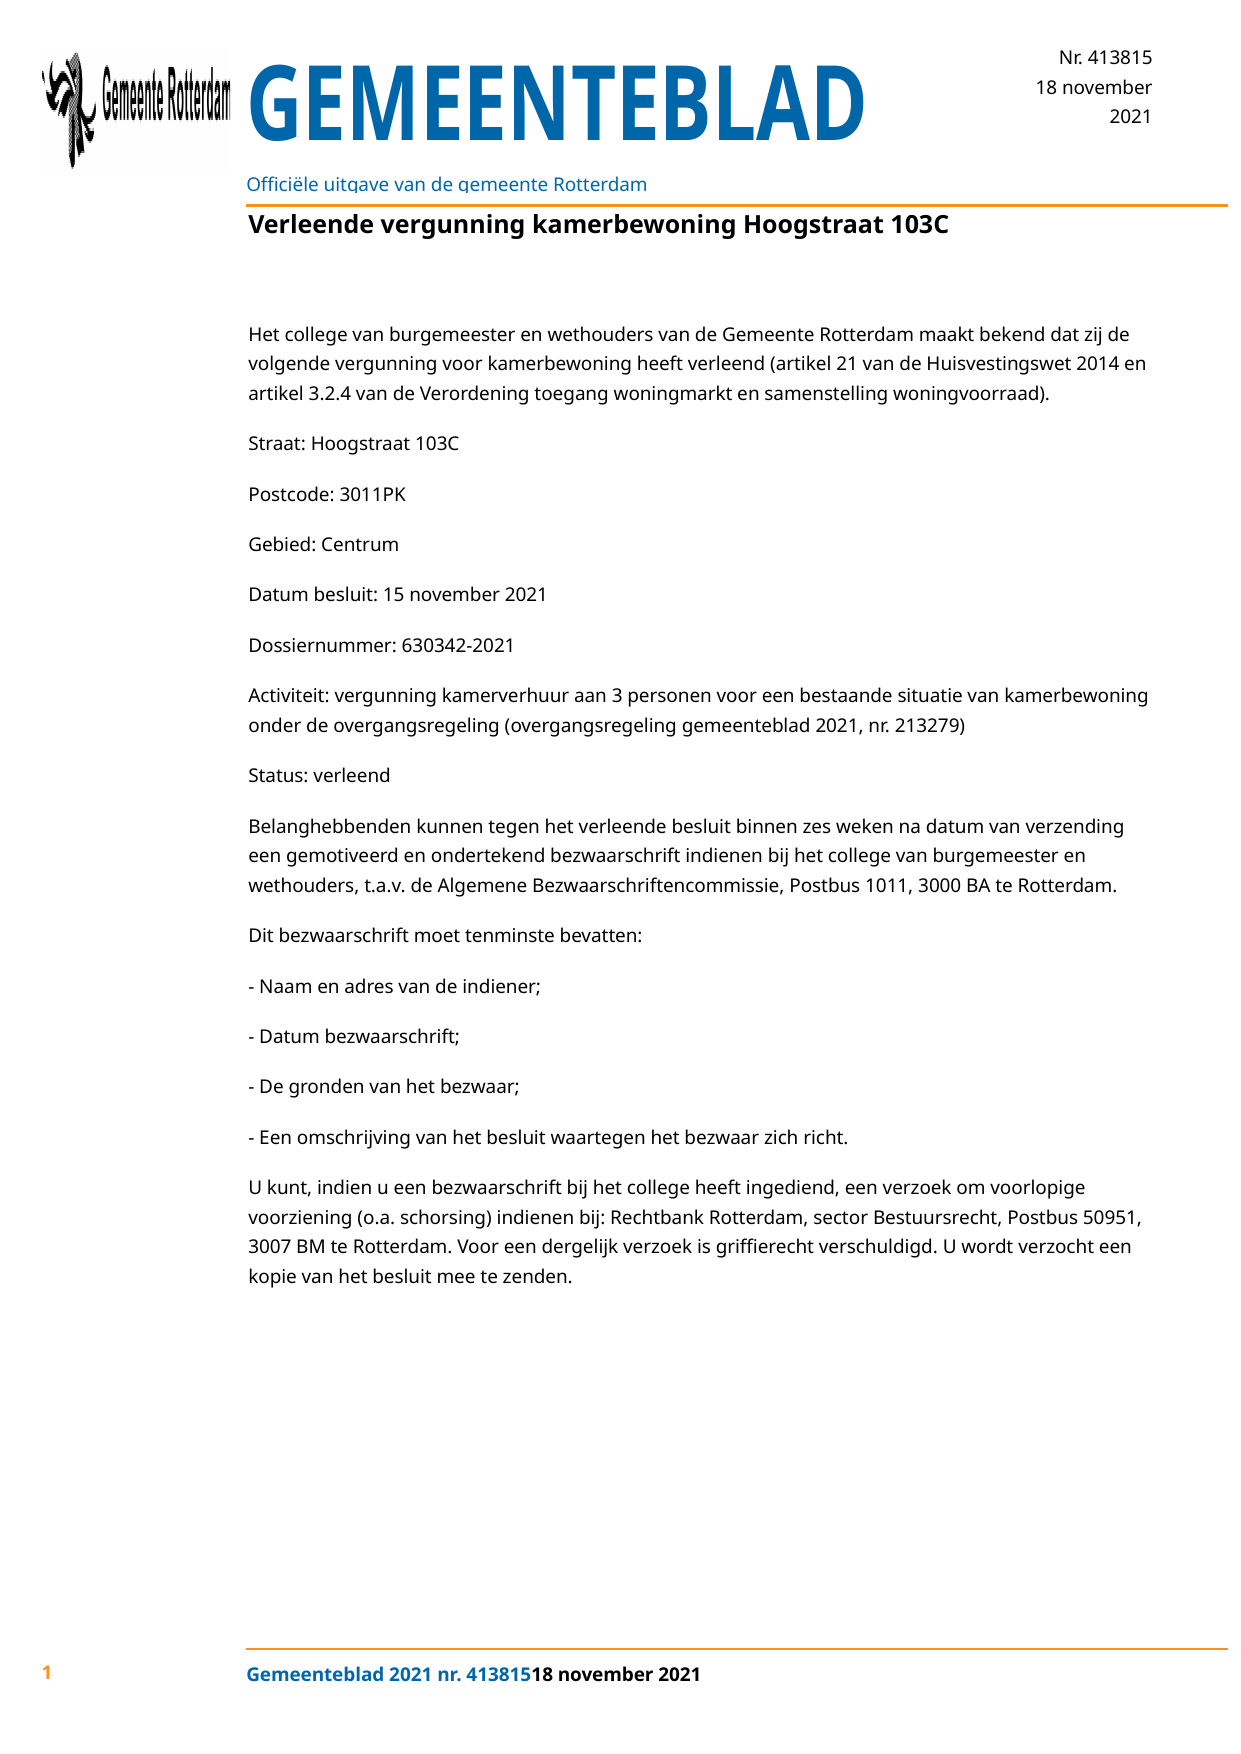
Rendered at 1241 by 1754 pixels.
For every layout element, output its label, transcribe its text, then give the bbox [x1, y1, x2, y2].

text Activiteit: vergunning kamerverhuur aan 3 personen voor een bestaande situatie van kamerbewoning onder de overgangsregeling (overgangsregeling gemeenteblad 2021, nr. 213279) [248, 682, 1152, 738]
text Het college van burgemeester en wethouders van de Gemeente Rotterdam maakt bekend dat zij de volgende vergunning voor kamerbewoning heeft verleend (artikel 21 van de Huisvestingswet 2014 en artikel 3.2.4 van de Verordening toegang woningmarkt en samenstelling woningvoorraad). [248, 321, 1152, 406]
text Status: verleend [248, 762, 1152, 788]
text Verleende vergunning kamerbewoning Hoogstraat 103C [248, 207, 1152, 241]
text - Naam en adres van de indiener; [248, 973, 1152, 998]
picture [41, 47, 231, 172]
text - Een omschrijving van het besluit waartegen het bezwaar zich richt. [248, 1124, 1152, 1150]
text Postcode: 3011PK [248, 481, 1152, 506]
text Dossiernummer: 630342-2021 [248, 632, 1152, 658]
text Datum besluit: 15 november 2021 [248, 582, 1152, 607]
text Dit bezwaarschrift moet tenminste bevatten: [248, 922, 1152, 948]
text - Datum bezwaarschrift; [248, 1023, 1152, 1049]
text U kunt, indien u een bezwaarschrift bij het college heeft ingediend, een verzoek om voorlopige voorziening (o.a. schorsing) indienen bij: Rechtbank Rotterdam, sector Bestuursrecht, Postbus 50951, 3007 BM te Rotterdam. Voor een dergelijk verzoek is griffierecht verschuldigd. U wordt verzocht een kopie van het besluit mee te zenden. [248, 1174, 1152, 1289]
text Straat: Hoogstraat 103C [248, 430, 1152, 456]
text - De gronden van het bezwaar; [248, 1074, 1152, 1099]
text Gebied: Centrum [248, 531, 1152, 557]
text Belanghebbenden kunnen tegen het verleende besluit binnen zes weken na datum van verzending een gemotiveerd en ondertekend bezwaarschrift indienen bij het college van burgemeester en wethouders, t.a.v. de Algemene Bezwaarschriftencommissie, Postbus 1011, 3000 BA te Rotterdam. [248, 813, 1152, 898]
